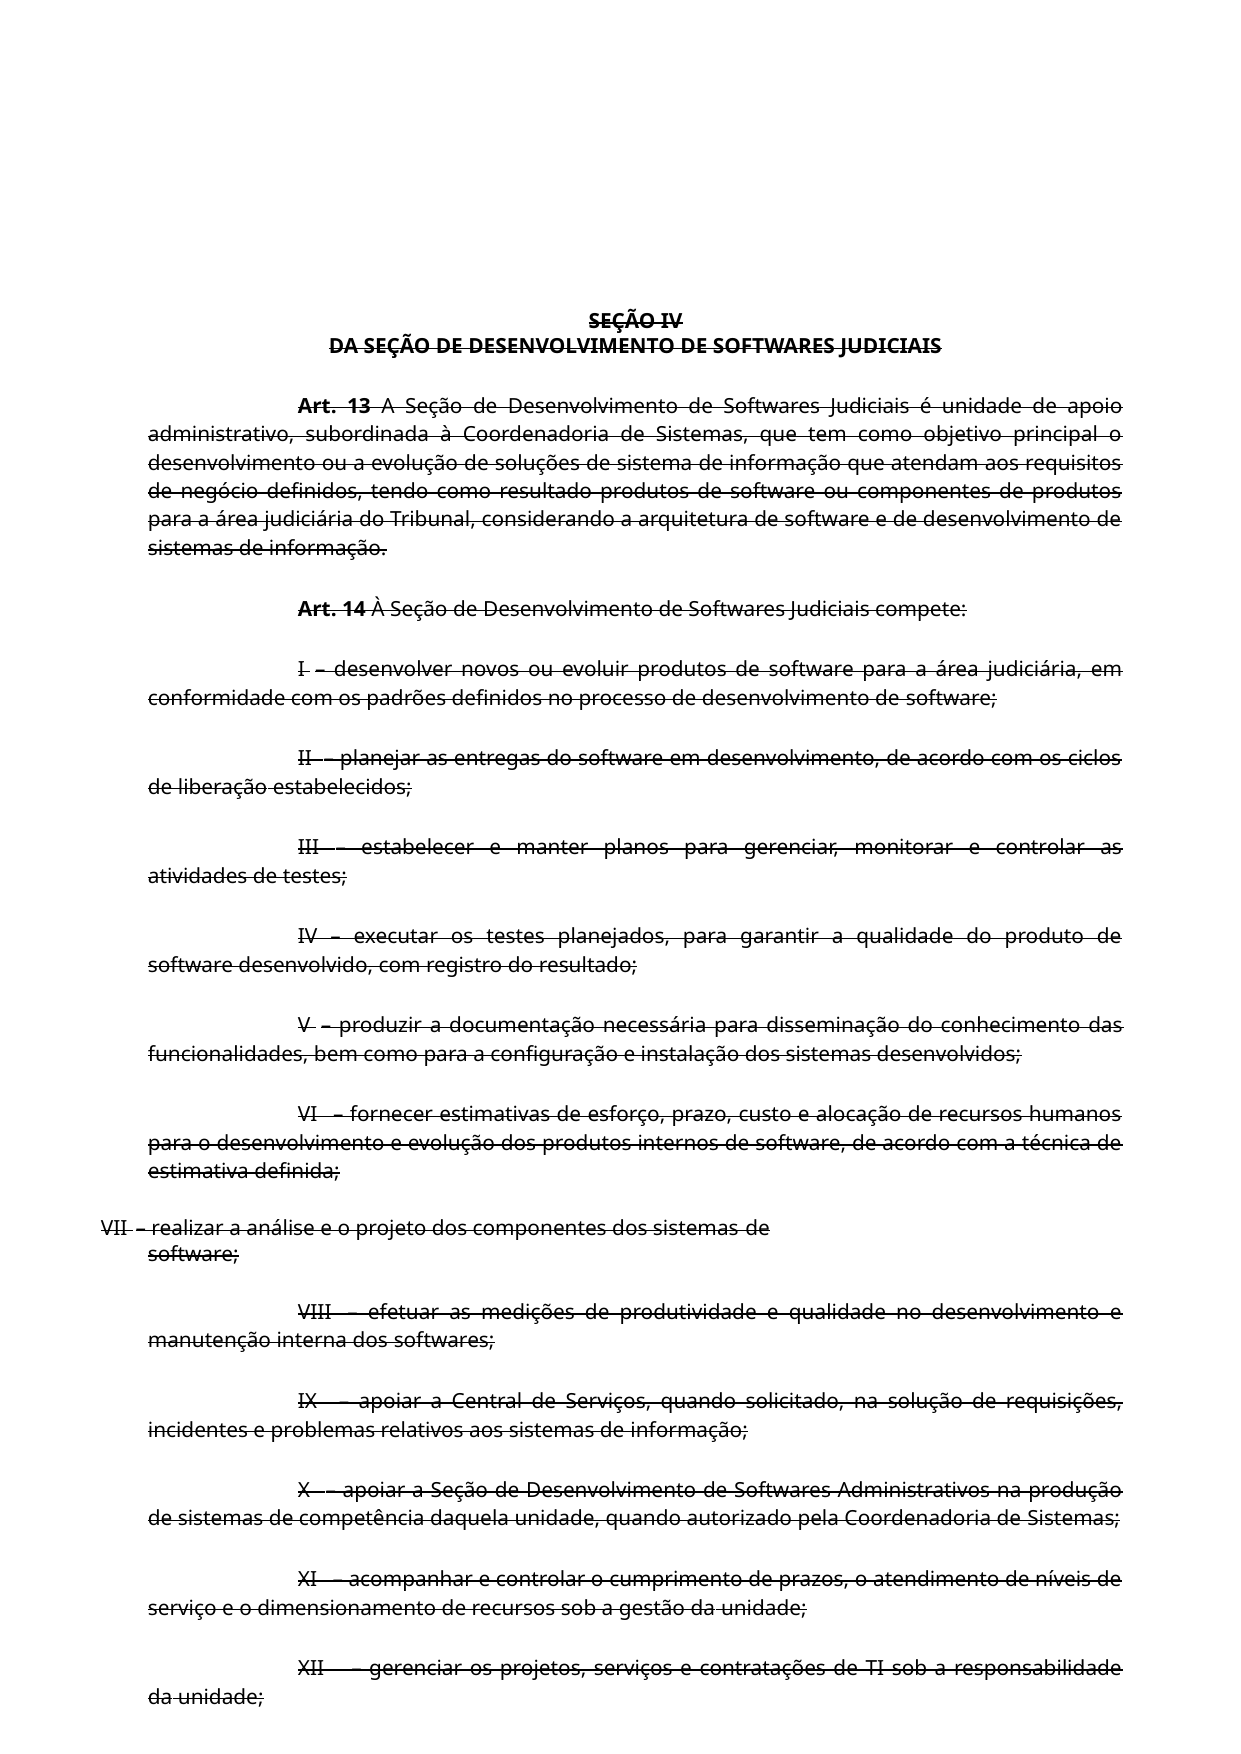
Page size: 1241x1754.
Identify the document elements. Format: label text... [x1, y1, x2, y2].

subtitle SEÇÃO IV [189, 308, 1081, 333]
list – realizar a análise e o projeto dos componentes dos sistemas de [101, 1216, 1134, 1241]
list – produzir a documentação necessária para disseminação do conhecimento das funcionalidades, bem como para a configuração e instalação dos sistemas desenvolvidos; [148, 1010, 1123, 1067]
text Art. 13 A Seção de Desenvolvimento de Softwares Judiciais é unidade de apoio administrativo, subordinada à Coordenadoria de Sistemas, que tem como objetivo principal o desenvolvimento ou a evolução de soluções de sistema de informação que atendam aos requisitos de negócio definidos, tendo como resultado produtos de software ou componentes de produtos para a área judiciária do Tribunal, considerando a arquitetura de software e de desenvolvimento de sistemas de informação. [148, 391, 1123, 436]
list – fornecer estimativas de esforço, prazo, custo e alocação de recursos humanos para o desenvolvimento e evolução dos produtos internos de software, de acordo com a técnica de estimativa definida; [148, 1146, 1123, 1185]
list – estabelecer e manter planos para gerenciar, monitorar e controlar as atividades de testes; [148, 832, 1123, 889]
text Art. 13 A Seção de Desenvolvimento de Softwares Judiciais é unidade de apoio administrativo, subordinada à Coordenadoria de Sistemas, que tem como objetivo principal o desenvolvimento ou a evolução de soluções de sistema de informação que atendam aos requisitos de negócio definidos, tendo como resultado produtos de software ou componentes de produtos para a área judiciária do Tribunal, considerando a arquitetura de software e de desenvolvimento de sistemas de informação. [148, 437, 1123, 464]
text DA SEÇÃO DE DESENVOLVIMENTO DE SOFTWARES JUDICIAIS [189, 333, 1081, 359]
list – gerenciar os projetos, serviços e contratações de TI sob a responsabilidade da unidade; [148, 1653, 1123, 1710]
list – apoiar a Central de Serviços, quando solicitado, na solução de requisições, incidentes e problemas relativos aos sistemas de informação; [148, 1386, 1123, 1443]
list – apoiar a Seção de Desenvolvimento de Softwares Administrativos na produção de sistemas de competência daquela unidade, quando autorizado pela Coordenadoria de Sistemas; [148, 1475, 1123, 1532]
text Art. 14 À Seção de Desenvolvimento de Softwares Judiciais compete: [298, 594, 1134, 622]
text Art. 13 A Seção de Desenvolvimento de Softwares Judiciais é unidade de apoio administrativo, subordinada à Coordenadoria de Sistemas, que tem como objetivo principal o desenvolvimento ou a evolução de soluções de sistema de informação que atendam aos requisitos de negócio definidos, tendo como resultado produtos de software ou componentes de produtos para a área judiciária do Tribunal, considerando a arquitetura de software e de desenvolvimento de sistemas de informação. [148, 465, 1123, 561]
list – executar os testes planejados, para garantir a qualidade do produto de software desenvolvido, com registro do resultado; [148, 921, 1123, 978]
list – planejar as entregas do software em desenvolvimento, de acordo com os ciclos de liberação estabelecidos; [148, 743, 1123, 800]
list – desenvolver novos ou evoluir produtos de software para a área judiciária, em conformidade com os padrões definidos no processo de desenvolvimento de software; [148, 654, 1123, 711]
list – efetuar as medições de produtividade e qualidade no desenvolvimento e manutenção interna dos softwares; [148, 1297, 1123, 1354]
text software; [148, 1241, 1134, 1266]
list – acompanhar e controlar o cumprimento de prazos, o atendimento de níveis de serviço e o dimensionamento de recursos sob a gestão da unidade; [148, 1564, 1123, 1621]
list – fornecer estimativas de esforço, prazo, custo e alocação de recursos humanos para o desenvolvimento e evolução dos produtos internos de software, de acordo com a técnica de estimativa definida; [148, 1099, 1123, 1144]
